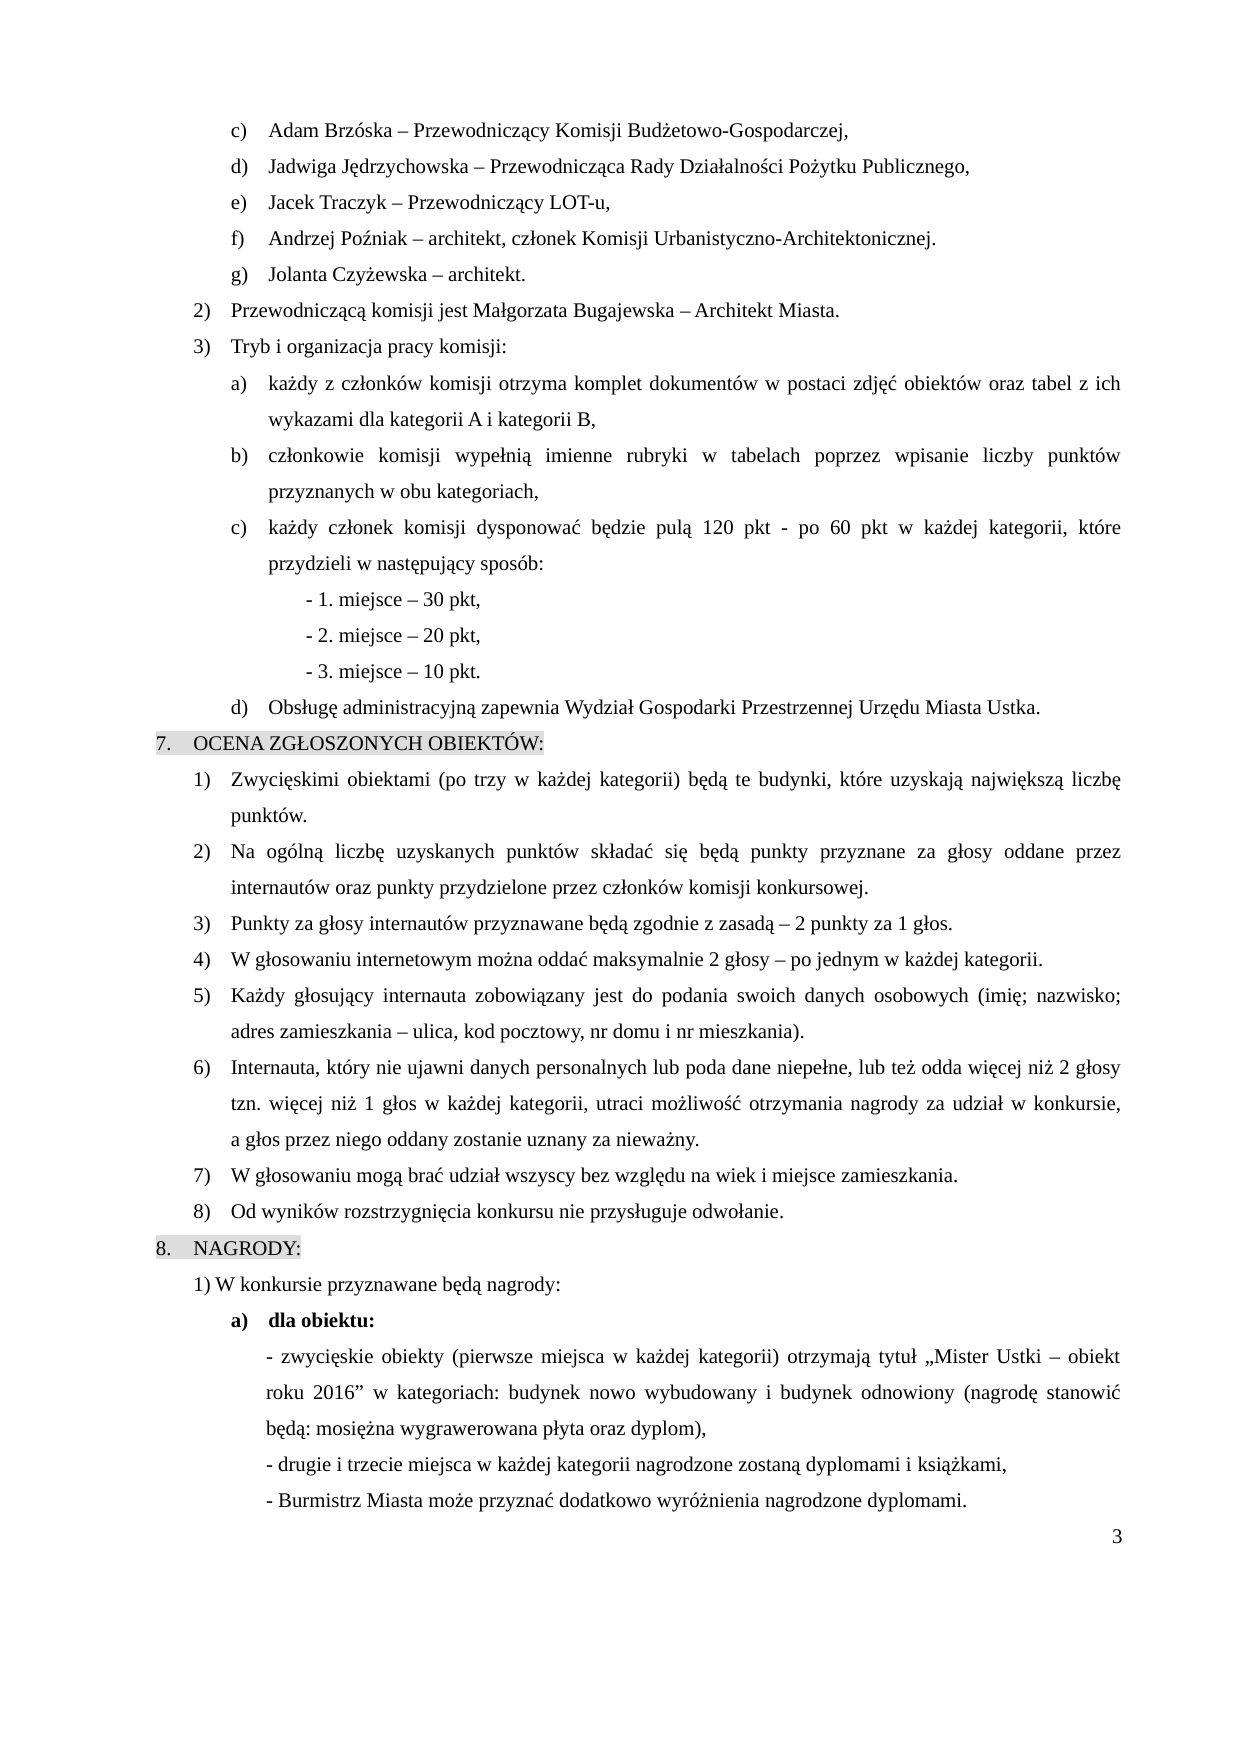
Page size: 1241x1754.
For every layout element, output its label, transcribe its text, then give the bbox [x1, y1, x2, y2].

list każdy z członków komisji otrzyma komplet dokumentów w postaci zdjęć obiektów oraz tabel z ich wykazami dla kategorii A i kategorii B, [231, 370, 1122, 431]
list Od wyników rozstrzygnięcia konkursu nie przysługuje odwołanie. [193, 1199, 1122, 1223]
list - 2. miejsce – 20 pkt, [268, 623, 1122, 647]
text - Burmistrz Miasta może przyznać dodatkowo wyróżnienia nagrodzone dyplomami. [124, 1488, 1122, 1512]
list Andrzej Poźniak – architekt, członek Komisji Urbanistyczno-Architektonicznej. [231, 226, 1122, 250]
text - zwycięskie obiekty (pierwsze miejsca w każdej kategorii) otrzymają tytuł „Mister Ustki – obiekt roku 2016” w kategoriach: budynek nowo wybudowany i budynek odnowiony (nagrodę stanowić będą: mosiężna wygrawerowana płyta oraz dyplom), [124, 1343, 1122, 1440]
list Na ogólną liczbę uzyskanych punktów składać się będą punkty przyznane za głosy oddane przez internautów oraz punkty przydzielone przez członków komisji konkursowej. [193, 839, 1122, 899]
list - 1. miejsce – 30 pkt, [268, 587, 1122, 611]
list Internauta, który nie ujawni danych personalnych lub poda dane niepełne, lub też odda więcej niż 2 głosy tzn. więcej niż 1 głos w każdej kategorii, utraci możliwość otrzymania nagrody za udział w konkursie, a głos przez niego oddany zostanie uznany za nieważny. [193, 1055, 1122, 1151]
list 1) W konkursie przyznawane będą nagrody: [156, 1271, 1122, 1296]
list Każdy głosujący internauta zobowiązany jest do podania swoich danych osobowych (imię; nazwisko; adres zamieszkania – ulica, kod pocztowy, nr domu i nr mieszkania). [193, 983, 1122, 1043]
list Jolanta Czyżewska – architekt. [231, 262, 1122, 286]
list członkowie komisji wypełnią imienne rubryki w tabelach poprzez wpisanie liczby punktów przyznanych w obu kategoriach, [231, 442, 1122, 503]
list NAGRODY: [156, 1235, 1122, 1259]
list Jadwiga Jędrzychowska – Przewodnicząca Rady Działalności Pożytku Publicznego, [231, 154, 1122, 178]
list Punkty za głosy internautów przyznawane będą zgodnie z zasadą – 2 punkty za 1 głos. [193, 911, 1122, 935]
text 3 [124, 1524, 1122, 1548]
list W głosowaniu internetowym można oddać maksymalnie 2 głosy – po jednym w każdej kategorii. [193, 947, 1122, 971]
list Jacek Traczyk – Przewodniczący LOT-u, [231, 190, 1122, 214]
list W głosowaniu mogą brać udział wszyscy bez względu na wiek i miejsce zamieszkania. [193, 1163, 1122, 1187]
list OCENA ZGŁOSZONYCH OBIEKTÓW: [156, 731, 1122, 755]
list Tryb i organizacja pracy komisji: [193, 334, 1122, 358]
list Przewodniczącą komisji jest Małgorzata Bugajewska – Architekt Miasta. [193, 298, 1122, 322]
text - drugie i trzecie miejsca w każdej kategorii nagrodzone zostaną dyplomami i książkami, [124, 1452, 1122, 1476]
list Adam Brzóska – Przewodniczący Komisji Budżetowo-Gospodarczej, [231, 118, 1122, 142]
list dla obiektu: [231, 1307, 1122, 1332]
list każdy członek komisji dysponować będzie pulą 120 pkt - po 60 pkt w każdej kategorii, które przydzieli w następujący sposób: [231, 514, 1122, 575]
list Obsługę administracyjną zapewnia Wydział Gospodarki Przestrzennej Urzędu Miasta Ustka. [231, 695, 1122, 719]
list Zwycięskimi obiektami (po trzy w każdej kategorii) będą te budynki, które uzyskają największą liczbę punktów. [193, 767, 1122, 827]
list - 3. miejsce – 10 pkt. [268, 659, 1122, 683]
